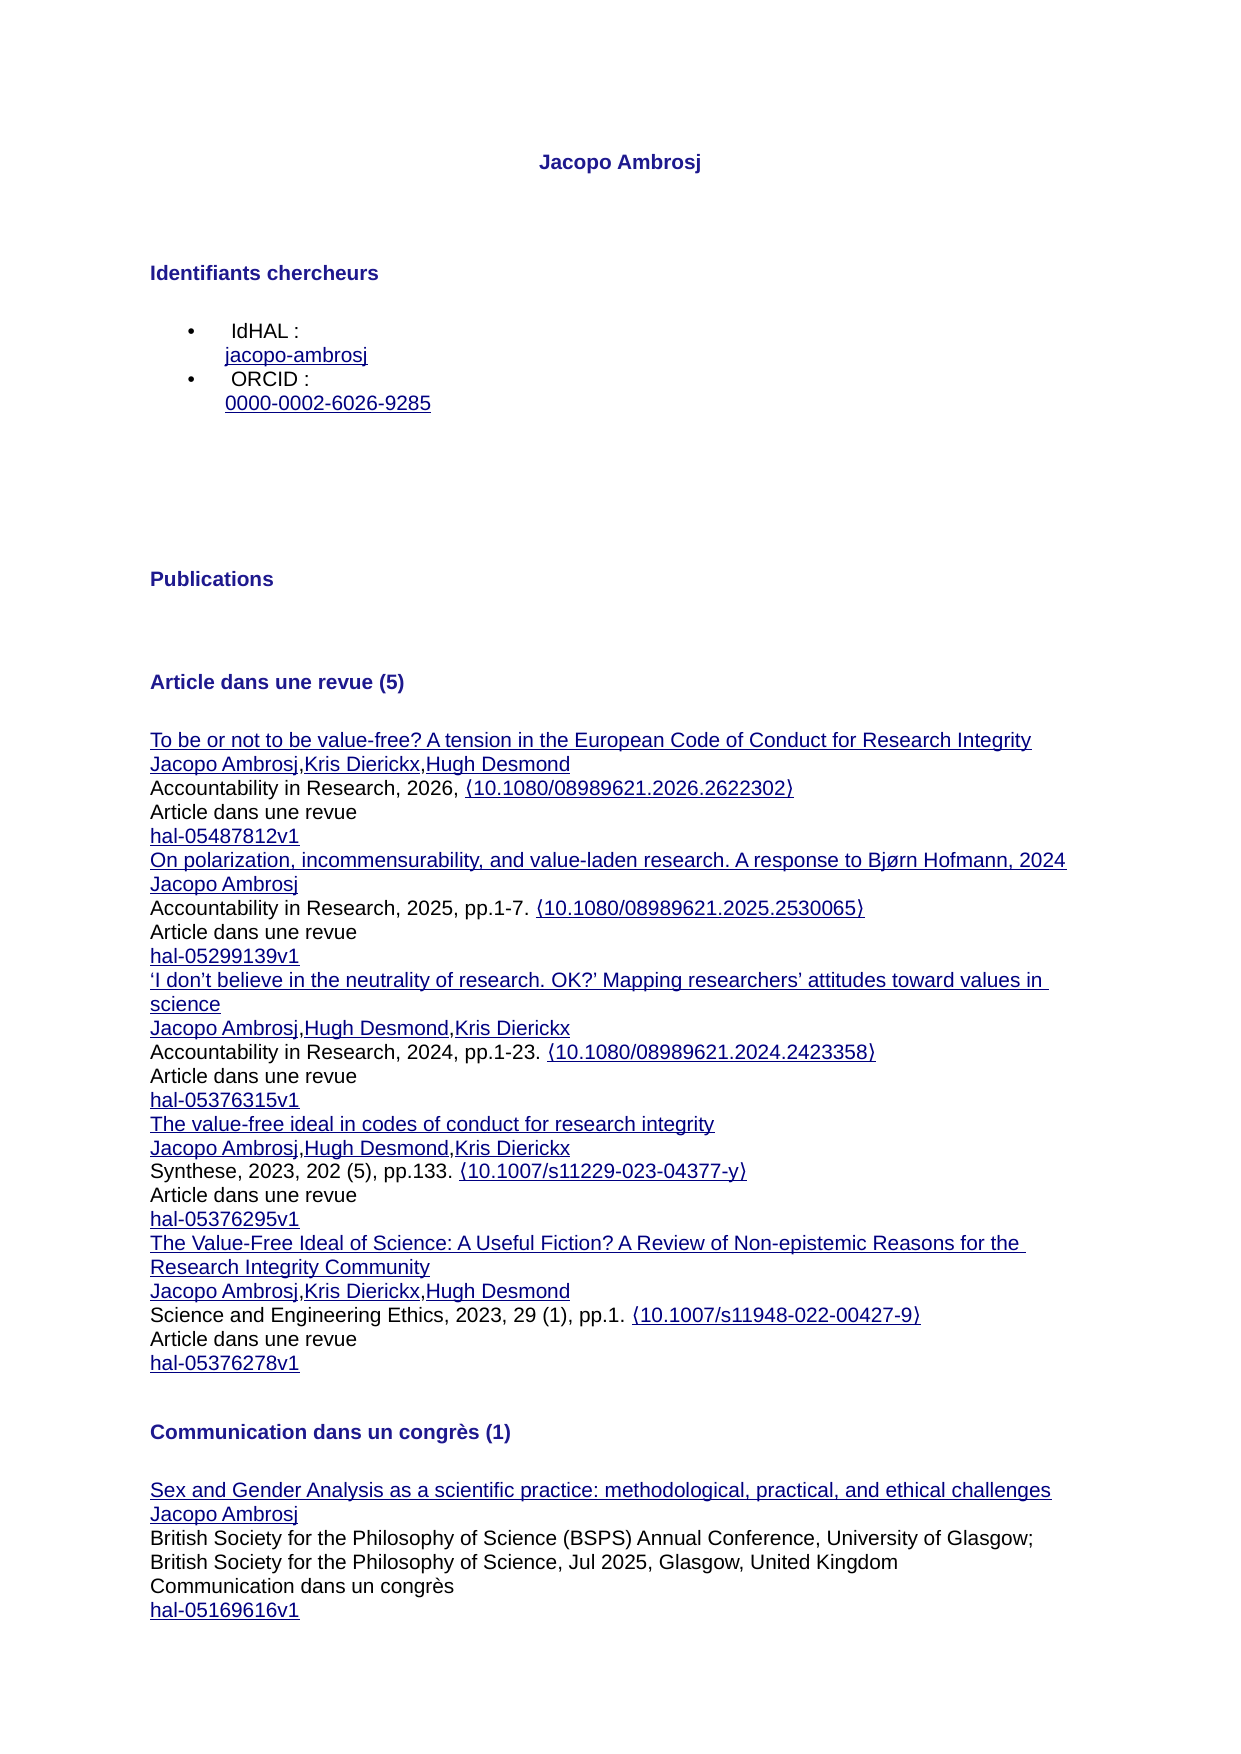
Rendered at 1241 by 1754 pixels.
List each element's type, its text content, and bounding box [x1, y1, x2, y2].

list 0000-0002-6026-9285 [187, 391, 1090, 414]
table_cell ‘I don’t believe in the neutrality of research. OK?’ Mapping researchers’ attitudes toward values in science Jacopo Ambrosj,Hugh Desmond,Kris Dierickx Accountability in Research, 2024, pp.1-23. ⟨10.1080/08989621.2024.2423358⟩ Article dans une revue hal-05376315v1 [150, 968, 1090, 1111]
list ORCID : [187, 367, 1090, 391]
subtitle Publications [150, 567, 1090, 591]
table_cell The value-free ideal in codes of conduct for research integrity Jacopo Ambrosj,Hugh Desmond,Kris Dierickx Synthese, 2023, 202 (5), pp.133. ⟨10.1007/s11229-023-04377-y⟩ Article dans une revue hal-05376295v1 [150, 1111, 1090, 1231]
subtitle Identifiants chercheurs [150, 260, 1090, 284]
table_header To be or not to be value-free? A tension in the European Code of Conduct for Research Integrity Jacopo Ambrosj,Kris Dierickx,Hugh Desmond Accountability in Research, 2026, ⟨10.1080/08989621.2026.2622302⟩ Article dans une revue hal-05487812v1 [150, 728, 1090, 848]
list jacopo-ambrosj [187, 343, 1090, 367]
table_header Sex and Gender Analysis as a scientific practice: methodological, practical, and ethical challenges Jacopo Ambrosj British Society for the Philosophy of Science (BSPS) Annual Conference, University of Glasgow; British Society for the Philosophy of Science, Jul 2025, Glasgow, United Kingdom Communication dans un congrès hal-05169616v1 [150, 1478, 1090, 1622]
subtitle Article dans une revue (5) [150, 670, 1090, 694]
table_cell On polarization, incommensurability, and value-laden research. A response to Bjørn Hofmann, 2024 Jacopo Ambrosj Accountability in Research, 2025, pp.1-7. ⟨10.1080/08989621.2025.2530065⟩ Article dans une revue hal-05299139v1 [150, 848, 1090, 968]
subtitle Communication dans un congrès (1) [150, 1420, 1090, 1444]
list IdHAL : [187, 319, 1090, 343]
table_cell The Value-Free Ideal of Science: A Useful Fiction? A Review of Non-epistemic Reasons for the Research Integrity Community Jacopo Ambrosj,Kris Dierickx,Hugh Desmond Science and Engineering Ethics, 2023, 29 (1), pp.1. ⟨10.1007/s11948-022-00427-9⟩ Article dans une revue hal-05376278v1 [150, 1231, 1090, 1375]
subtitle Jacopo Ambrosj [150, 150, 1090, 174]
